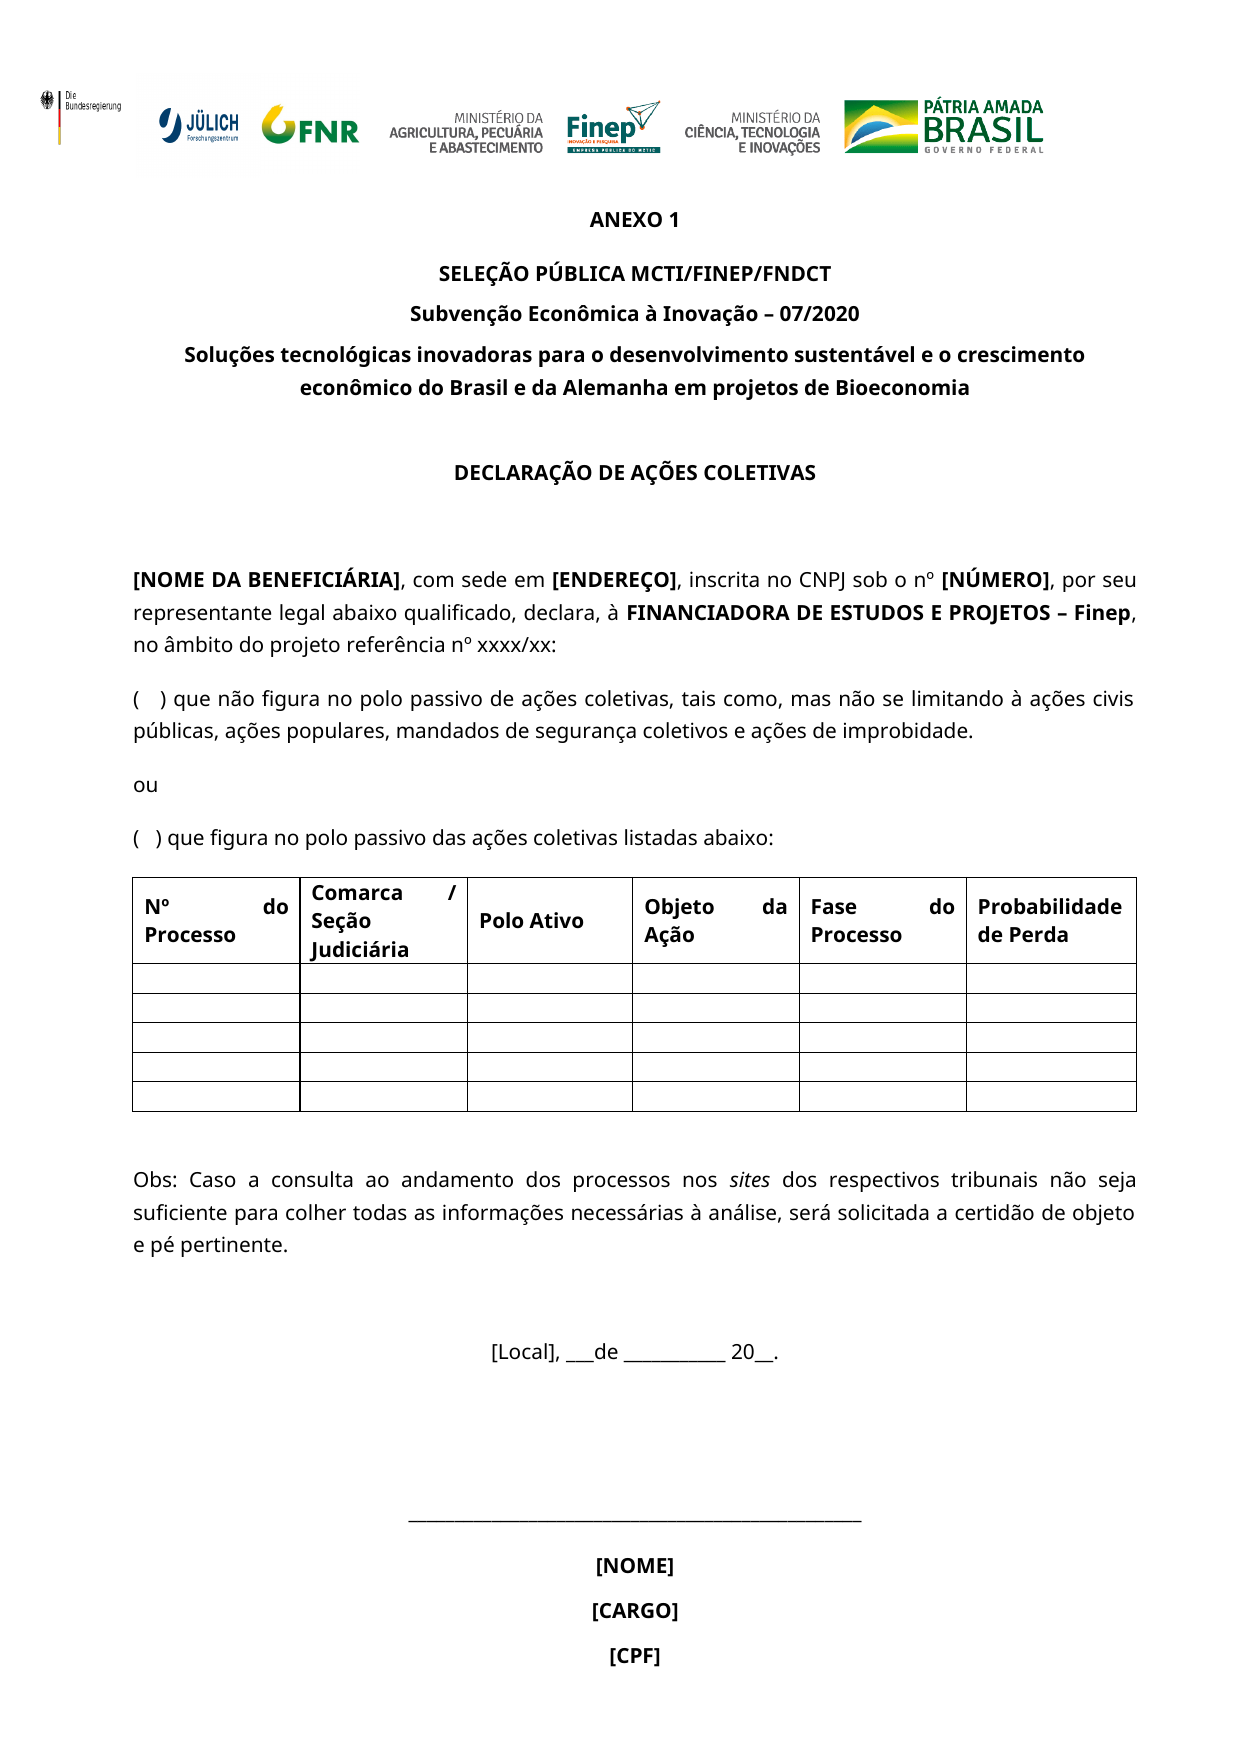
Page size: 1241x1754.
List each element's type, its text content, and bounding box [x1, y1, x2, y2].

table_cell [133, 964, 299, 993]
text SELEÇÃO PÚBLICA MCTI/FINEP/FNDCT [133, 259, 1137, 287]
table_cell [800, 1023, 966, 1052]
table_cell [133, 1082, 299, 1111]
text ou [133, 770, 1137, 798]
table_header Fase do Processo [800, 878, 966, 963]
text Subvenção Econômica à Inovação – 07/2020 [133, 299, 1137, 328]
text [CPF] [133, 1641, 1137, 1669]
table_cell [800, 994, 966, 1022]
text [NOME DA BENEFICIÁRIA], com sede em [ENDEREÇO], inscrita no CNPJ sob o nº [NÚMERO], por seu representante legal abaixo qualificado, declara, à FINANCIADORA DE ESTUDOS E PROJETOS – Finep, no âmbito do projeto referência nº xxxx/xx: [133, 565, 1137, 659]
text _________________________________________________ [133, 1497, 1137, 1526]
table_cell [468, 994, 632, 1022]
text [NOME] [133, 1551, 1137, 1579]
table_cell [468, 1082, 632, 1111]
table_cell [468, 1053, 632, 1081]
table_cell [967, 1053, 1136, 1081]
table_cell [301, 1053, 467, 1081]
table_cell [133, 1053, 299, 1081]
table_cell [800, 964, 966, 993]
table_cell [633, 1053, 799, 1081]
text Soluções tecnológicas inovadoras para o desenvolvimento sustentável e o crescimento econômico do Brasil e da Alemanha em projetos de Bioeconomia [133, 341, 1137, 402]
table_header Comarca / Seção Judiciária [301, 878, 467, 963]
table_header Objeto da Ação [633, 878, 799, 963]
table_cell [468, 964, 632, 993]
table_cell [301, 994, 467, 1022]
text ( ) que não figura no polo passivo de ações coletivas, tais como, mas não se limitando à ações civis públicas, ações populares, mandados de segurança coletivos e ações de improbidade. [133, 684, 1137, 745]
table_cell [633, 964, 799, 993]
text DECLARAÇÃO DE AÇÕES COLETIVAS [133, 458, 1137, 487]
table_header Probabilidade de Perda [967, 878, 1136, 963]
table_cell [633, 1082, 799, 1111]
text [CARGO] [133, 1596, 1137, 1624]
table_header Nº do Processo [133, 878, 299, 963]
table_cell [301, 964, 467, 993]
table_cell [133, 1023, 299, 1052]
text ( ) que figura no polo passivo das ações coletivas listadas abaixo: [133, 823, 1137, 852]
text Obs: Caso a consulta ao andamento dos processos nos sites dos respectivos tribunais não seja suficiente para colher todas as informações necessárias à análise, será solicitada a certidão de objeto e pé pertinente. [133, 1165, 1137, 1259]
table_cell [468, 1023, 632, 1052]
table_cell [967, 1082, 1136, 1111]
table_cell [301, 1023, 467, 1052]
table_cell [967, 964, 1136, 993]
table_cell [133, 994, 299, 1022]
table_cell [633, 1023, 799, 1052]
table_cell [800, 1053, 966, 1081]
table_cell [301, 1082, 467, 1111]
table_cell [967, 1023, 1136, 1052]
table_cell [633, 994, 799, 1022]
text ANEXO 1 [133, 205, 1137, 234]
text [Local], ___de ___________ 20__. [133, 1337, 1137, 1366]
table_header Polo Ativo [468, 878, 632, 963]
table_cell [967, 994, 1136, 1022]
table_cell [800, 1082, 966, 1111]
